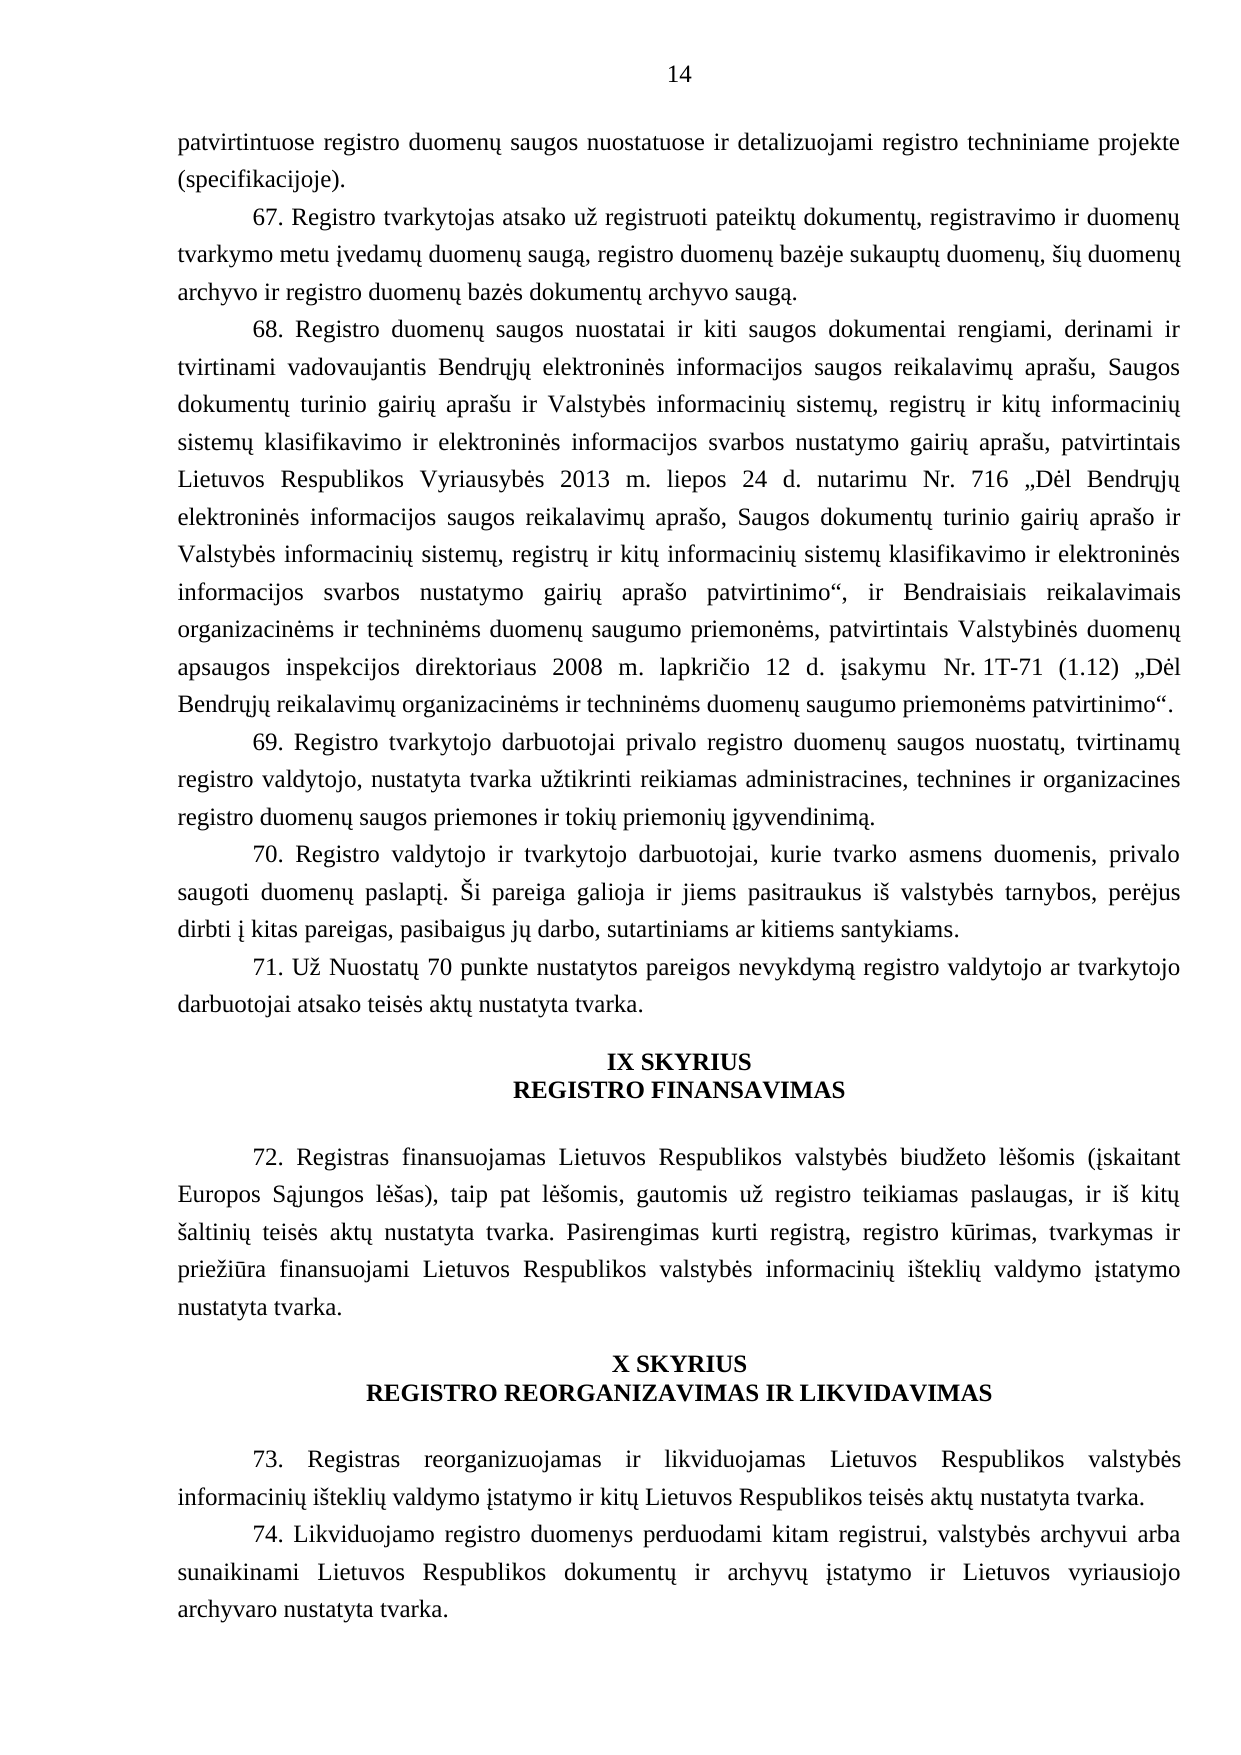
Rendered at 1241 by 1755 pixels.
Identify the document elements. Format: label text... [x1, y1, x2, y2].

text 70. Registro valdytojo ir tvarkytojo darbuotojai, kurie tvarko asmens duomenis, privalo saugoti duomenų paslaptį. Ši pareiga galioja ir jiems pasitraukus iš valstybės tarnybos, perėjus dirbti į kitas pareigas, pasibaigus jų darbo, sutartiniams ar kitiems santykiams. [177, 831, 1181, 943]
text 67. Registro tvarkytojas atsako už registruoti pateiktų dokumentų, registravimo ir duomenų tvarkymo metu įvedamų duomenų saugą, registro duomenų bazėje sukauptų duomenų, šių duomenų archyvo ir registro duomenų bazės dokumentų archyvo saugą. [177, 193, 1181, 306]
text 71. Už Nuostatų 70 punkte nustatytos pareigos nevykdymą registro valdytojo ar tvarkytojo darbuotojai atsako teisės aktų nustatyta tvarka. [177, 943, 1181, 1018]
text 73. Registras reorganizuojamas ir likviduojamas Lietuvos Respublikos valstybės informacinių išteklių valdymo įstatymo ir kitų Lietuvos Respublikos teisės aktų nustatyta tvarka. [177, 1436, 1181, 1511]
text REGISTRO FINANSAVIMAS [177, 1076, 1181, 1104]
text REGISTRO REORGANIZAVIMAS IR LIKVIDAVIMAS [177, 1378, 1181, 1407]
text 68. Registro duomenų saugos nuostatai ir kiti saugos dokumentai rengiami, derinami ir tvirtinami vadovaujantis Bendrųjų elektroninės informacijos saugos reikalavimų aprašu, Saugos dokumentų turinio gairių aprašu ir Valstybės informacinių sistemų, registrų ir kitų informacinių sistemų klasifikavimo ir elektroninės informacijos svarbos nustatymo gairių aprašu, patvirtintais Lietuvos Respublikos Vyriausybės 2013 m. liepos 24 d. nutarimu Nr. 716 „Dėl Bendrųjų elektroninės informacijos saugos reikalavimų aprašo, Saugos dokumentų turinio gairių aprašo ir Valstybės informacinių sistemų, registrų ir kitų informacinių sistemų klasifikavimo ir elektroninės informacijos svarbos nustatymo gairių aprašo patvirtinimo“, ir Bendraisiais reikalavimais organizacinėms ir techninėms duomenų saugumo priemonėms, patvirtintais Valstybinės duomenų apsaugos inspekcijos direktoriaus 2008 m. lapkričio 12 d. įsakymu Nr. 1T-71 (1.12) „Dėl Bendrųjų reikalavimų organizacinėms ir techninėms duomenų saugumo priemonėms patvirtinimo“. [177, 306, 1181, 718]
text 74. Likviduojamo registro duomenys perduodami kitam registrui, valstybės archyvui arba sunaikinami Lietuvos Respublikos dokumentų ir archyvų įstatymo ir Lietuvos vyriausiojo archyvaro nustatyta tvarka. [177, 1511, 1181, 1623]
text patvirtintuose registro duomenų saugos nuostatuose ir detalizuojami registro techniniame projekte (specifikacijoje). [177, 118, 1181, 193]
text IX SKYRIUS [177, 1047, 1181, 1076]
text 72. Registras finansuojamas Lietuvos Respublikos valstybės biudžeto lėšomis (įskaitant Europos Sąjungos lėšas), taip pat lėšomis, gautomis už registro teikiamas paslaugas, ir iš kitų šaltinių teisės aktų nustatyta tvarka. Pasirengimas kurti registrą, registro kūrimas, tvarkymas ir priežiūra finansuojami Lietuvos Respublikos valstybės informacinių išteklių valdymo įstatymo nustatyta tvarka. [177, 1133, 1181, 1321]
text X SKYRIUS [177, 1349, 1181, 1378]
text 69. Registro tvarkytojo darbuotojai privalo registro duomenų saugos nuostatų, tvirtinamų registro valdytojo, nustatyta tvarka užtikrinti reikiamas administracines, technines ir organizacines registro duomenų saugos priemones ir tokių priemonių įgyvendinimą. [177, 718, 1181, 831]
